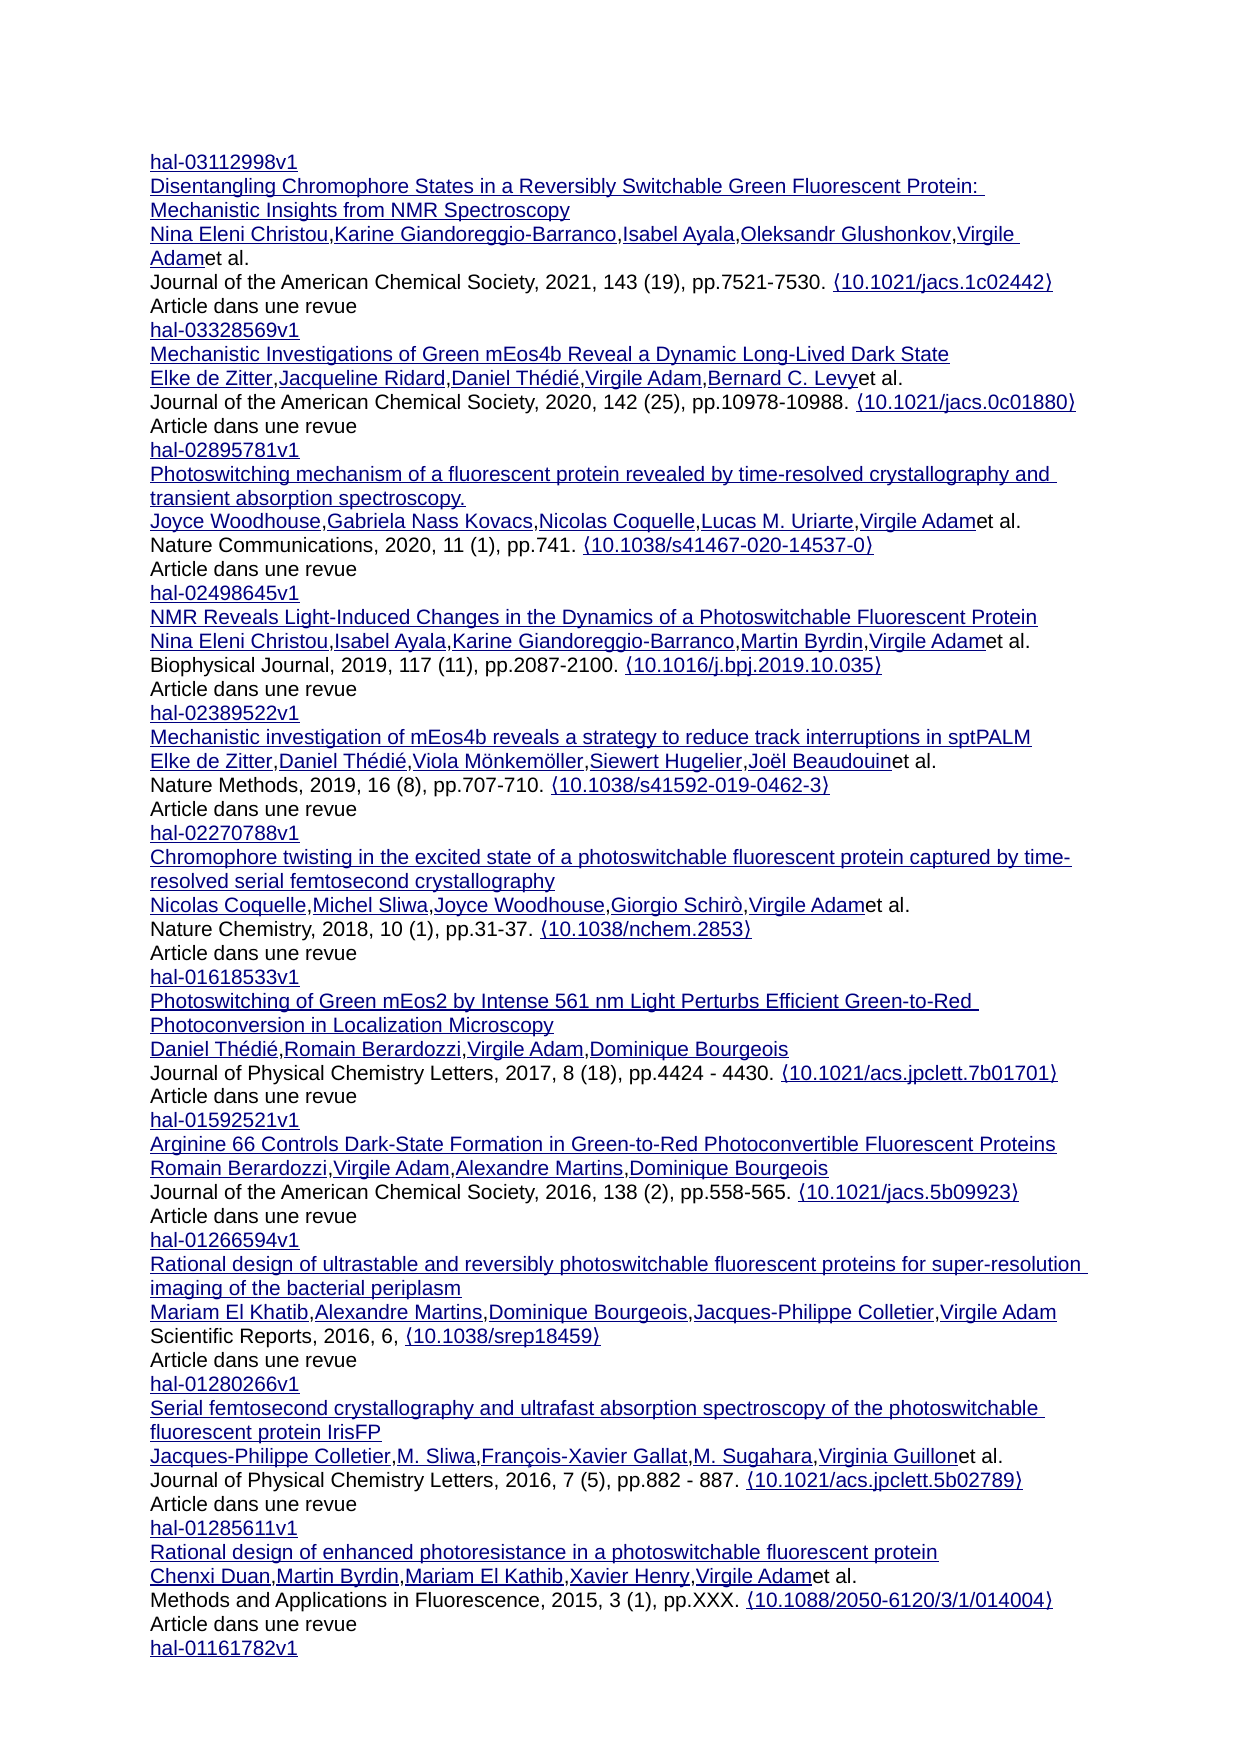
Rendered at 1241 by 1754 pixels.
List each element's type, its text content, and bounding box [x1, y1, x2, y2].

table_cell Arginine 66 Controls Dark-State Formation in Green-to-Red Photoconvertible Fluorescent Proteins Romain Berardozzi,Virgile Adam,Alexandre Martins,Dominique Bourgeois Journal of the American Chemical Society, 2016, 138 (2), pp.558-565. ⟨10.1021/jacs.5b09923⟩ Article dans une revue hal-01266594v1 [150, 1132, 1090, 1252]
table_cell Chromophore twisting in the excited state of a photoswitchable fluorescent protein captured by time-resolved serial femtosecond crystallography Nicolas Coquelle,Michel Sliwa,Joyce Woodhouse,Giorgio Schirò,Virgile Adamet al. Nature Chemistry, 2018, 10 (1), pp.31-37. ⟨10.1038/nchem.2853⟩ Article dans une revue hal-01618533v1 [150, 845, 1090, 988]
table_cell Photoswitching of Green mEos2 by Intense 561 nm Light Perturbs Efficient Green-to-Red Photoconversion in Localization Microscopy Daniel Thédié,Romain Berardozzi,Virgile Adam,Dominique Bourgeois Journal of Physical Chemistry Letters, 2017, 8 (18), pp.4424 - 4430. ⟨10.1021/acs.jpclett.7b01701⟩ Article dans une revue hal-01592521v1 [150, 989, 1090, 1132]
table_cell Mechanistic investigation of mEos4b reveals a strategy to reduce track interruptions in sptPALM Elke de Zitter,Daniel Thédié,Viola Mönkemöller,Siewert Hugelier,Joël Beaudouinet al. Nature Methods, 2019, 16 (8), pp.707-710. ⟨10.1038/s41592-019-0462-3⟩ Article dans une revue hal-02270788v1 [150, 725, 1090, 845]
table_cell Disentangling Chromophore States in a Reversibly Switchable Green Fluorescent Protein: Mechanistic Insights from NMR Spectroscopy Nina Eleni Christou,Karine Giandoreggio-Barranco,Isabel Ayala,Oleksandr Glushonkov,Virgile Adamet al. Journal of the American Chemical Society, 2021, 143 (19), pp.7521-7530. ⟨10.1021/jacs.1c02442⟩ Article dans une revue hal-03328569v1 [150, 174, 1090, 342]
table_cell hal-03112998v1 [150, 150, 1090, 174]
table_cell Mechanistic Investigations of Green mEos4b Reveal a Dynamic Long-Lived Dark State Elke de Zitter,Jacqueline Ridard,Daniel Thédié,Virgile Adam,Bernard C. Levyet al. Journal of the American Chemical Society, 2020, 142 (25), pp.10978-10988. ⟨10.1021/jacs.0c01880⟩ Article dans une revue hal-02895781v1 [150, 342, 1090, 461]
table_cell Rational design of enhanced photoresistance in a photoswitchable fluorescent protein Chenxi Duan,Martin Byrdin,Mariam El Kathib,Xavier Henry,Virgile Adamet al. Methods and Applications in Fluorescence, 2015, 3 (1), pp.XXX. ⟨10.1088/2050-6120/3/1/014004⟩ Article dans une revue hal-01161782v1 [150, 1540, 1090, 1659]
table_cell Serial femtosecond crystallography and ultrafast absorption spectroscopy of the photoswitchable fluorescent protein IrisFP Jacques-Philippe Colletier,M. Sliwa,François-Xavier Gallat,M. Sugahara,Virginia Guillonet al. Journal of Physical Chemistry Letters, 2016, 7 (5), pp.882 - 887. ⟨10.1021/acs.jpclett.5b02789⟩ Article dans une revue hal-01285611v1 [150, 1396, 1090, 1539]
table_cell NMR Reveals Light-Induced Changes in the Dynamics of a Photoswitchable Fluorescent Protein Nina Eleni Christou,Isabel Ayala,Karine Giandoreggio-Barranco,Martin Byrdin,Virgile Adamet al. Biophysical Journal, 2019, 117 (11), pp.2087-2100. ⟨10.1016/j.bpj.2019.10.035⟩ Article dans une revue hal-02389522v1 [150, 605, 1090, 725]
table_cell Photoswitching mechanism of a fluorescent protein revealed by time-resolved crystallography and transient absorption spectroscopy. Joyce Woodhouse,Gabriela Nass Kovacs,Nicolas Coquelle,Lucas M. Uriarte,Virgile Adamet al. Nature Communications, 2020, 11 (1), pp.741. ⟨10.1038/s41467-020-14537-0⟩ Article dans une revue hal-02498645v1 [150, 461, 1090, 605]
table_cell Rational design of ultrastable and reversibly photoswitchable fluorescent proteins for super-resolution imaging of the bacterial periplasm Mariam El Khatib,Alexandre Martins,Dominique Bourgeois,Jacques-Philippe Colletier,Virgile Adam Scientific Reports, 2016, 6, ⟨10.1038/srep18459⟩ Article dans une revue hal-01280266v1 [150, 1252, 1090, 1396]
